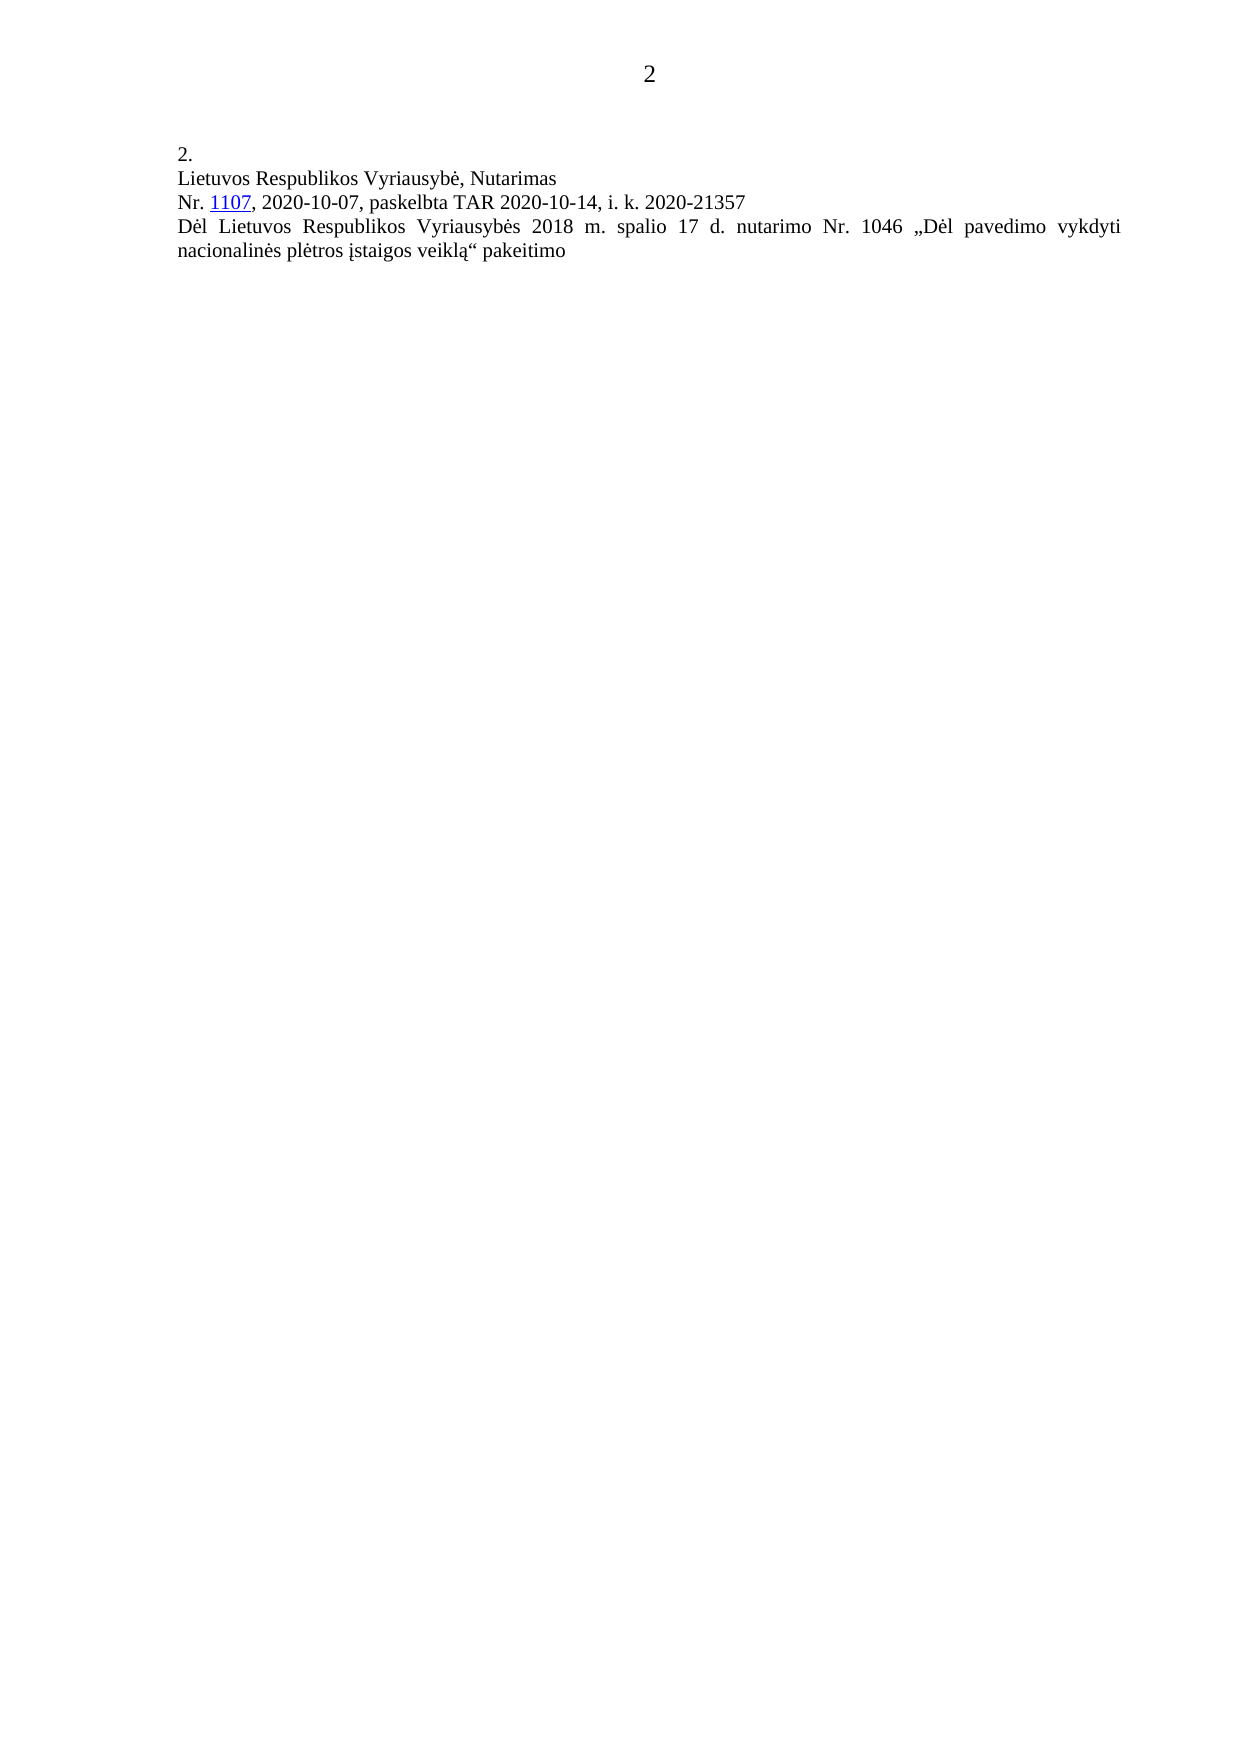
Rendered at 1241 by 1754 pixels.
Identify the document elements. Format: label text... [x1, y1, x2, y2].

text Nr. 1107, 2020-10-07, paskelbta TAR 2020-10-14, i. k. 2020-21357 [177, 190, 1122, 214]
text Dėl Lietuvos Respublikos Vyriausybės 2018 m. spalio 17 d. nutarimo Nr. 1046 „Dėl pavedimo vykdyti nacionalinės plėtros įstaigos veiklą“ pakeitimo [177, 214, 1122, 262]
text Lietuvos Respublikos Vyriausybė, Nutarimas [177, 166, 1122, 190]
text 2. [177, 142, 1122, 166]
